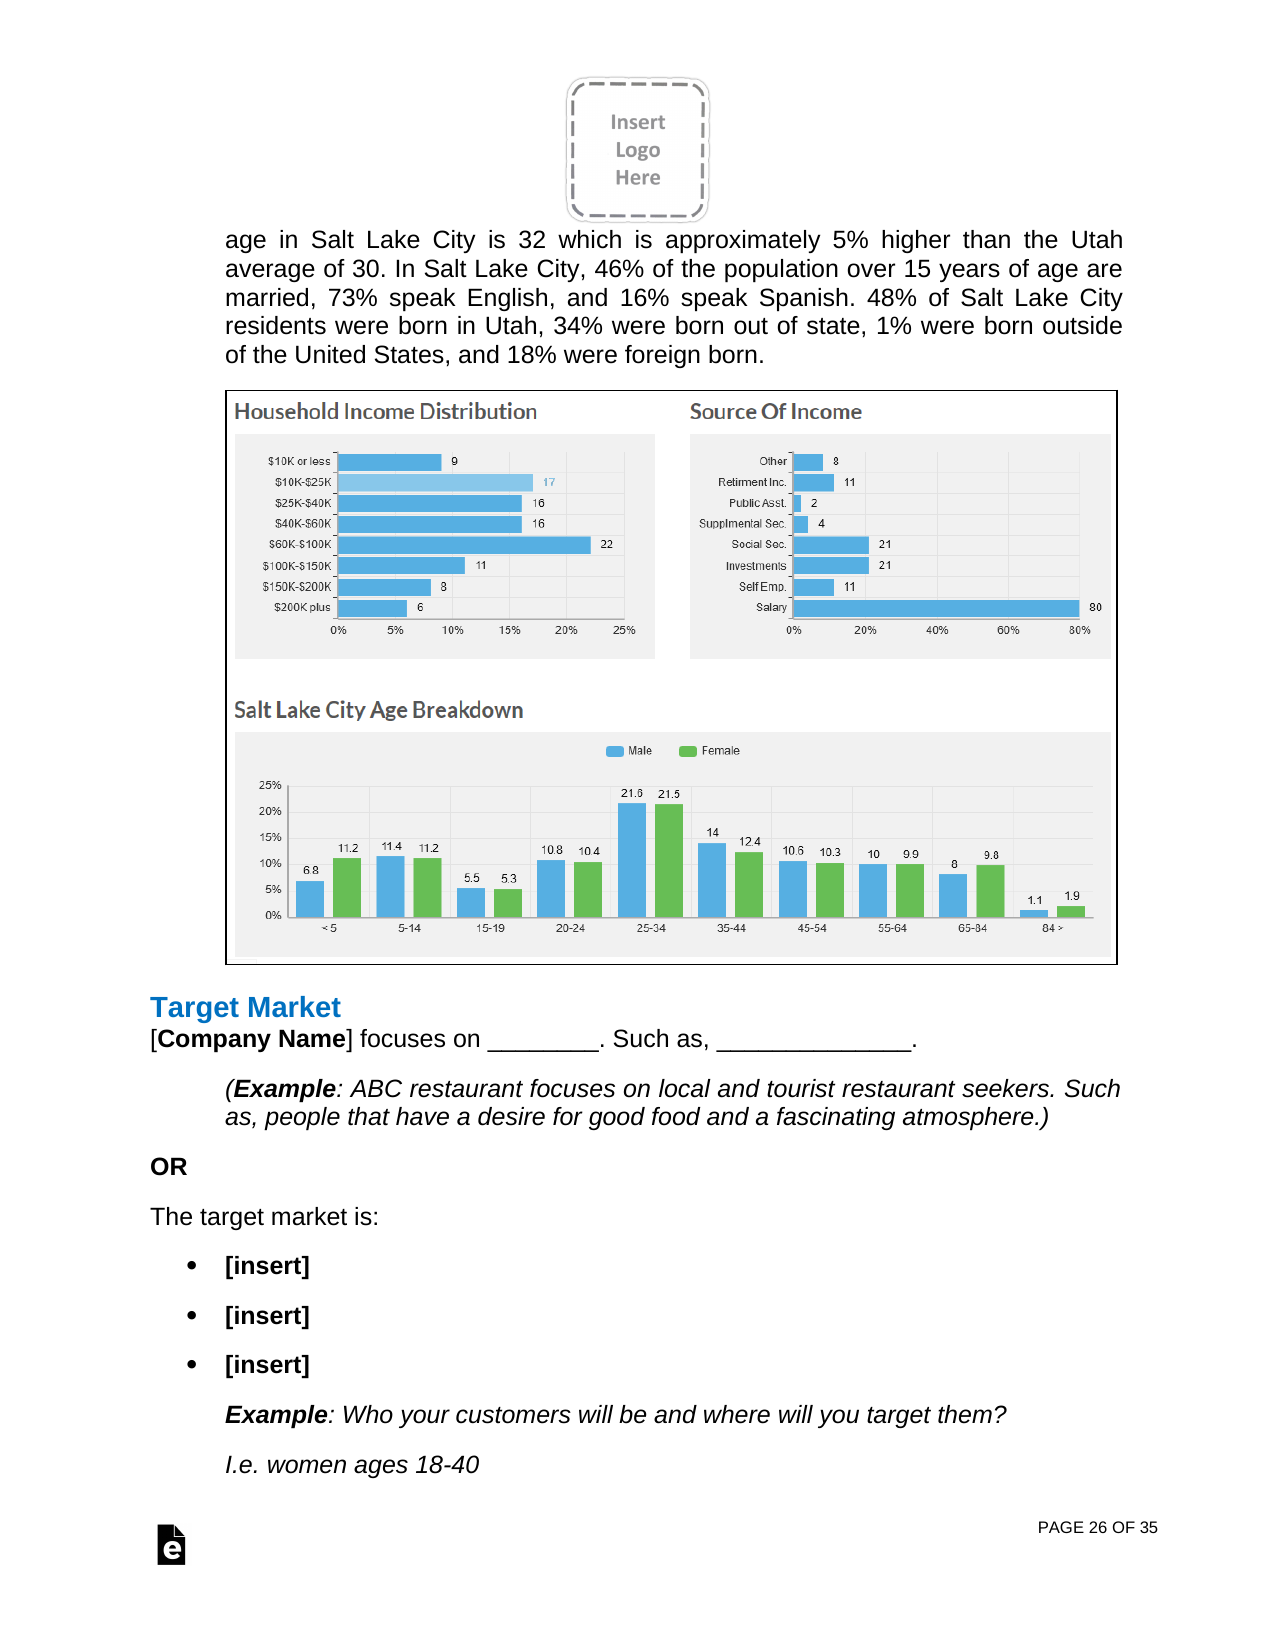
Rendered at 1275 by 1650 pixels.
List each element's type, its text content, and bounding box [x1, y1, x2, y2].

list [insert] [187, 1251, 1125, 1280]
list [insert] [187, 1350, 1125, 1379]
text [Company Name] focuses on ________. Such as, ______________. [150, 1024, 1125, 1053]
text The target market is: [150, 1201, 1125, 1230]
text OR [150, 1152, 1125, 1181]
text (Example: ABC restaurant focuses on local and tourist restaurant seekers. Such as, people that have a desire for good food and a fascinating atmosphere.) [225, 1073, 1125, 1131]
text age in Salt Lake City is 32 which is approximately 5% higher than the Utah average of 30. In Salt Lake City, 46% of the population over 15 years of age are married, 73% speak English, and 16% speak Spanish. 48% of Salt Lake City residents were born in Utah, 34% were born out of state, 1% were born outside of the United States, and 18% were foreign born. [225, 225, 1125, 369]
text I.e. women ages 18-40 [225, 1450, 1125, 1478]
text Example: Who your customers will be and where will you target them? [225, 1400, 1125, 1429]
subtitle Target Market [150, 990, 1125, 1024]
list [insert] [187, 1301, 1125, 1329]
